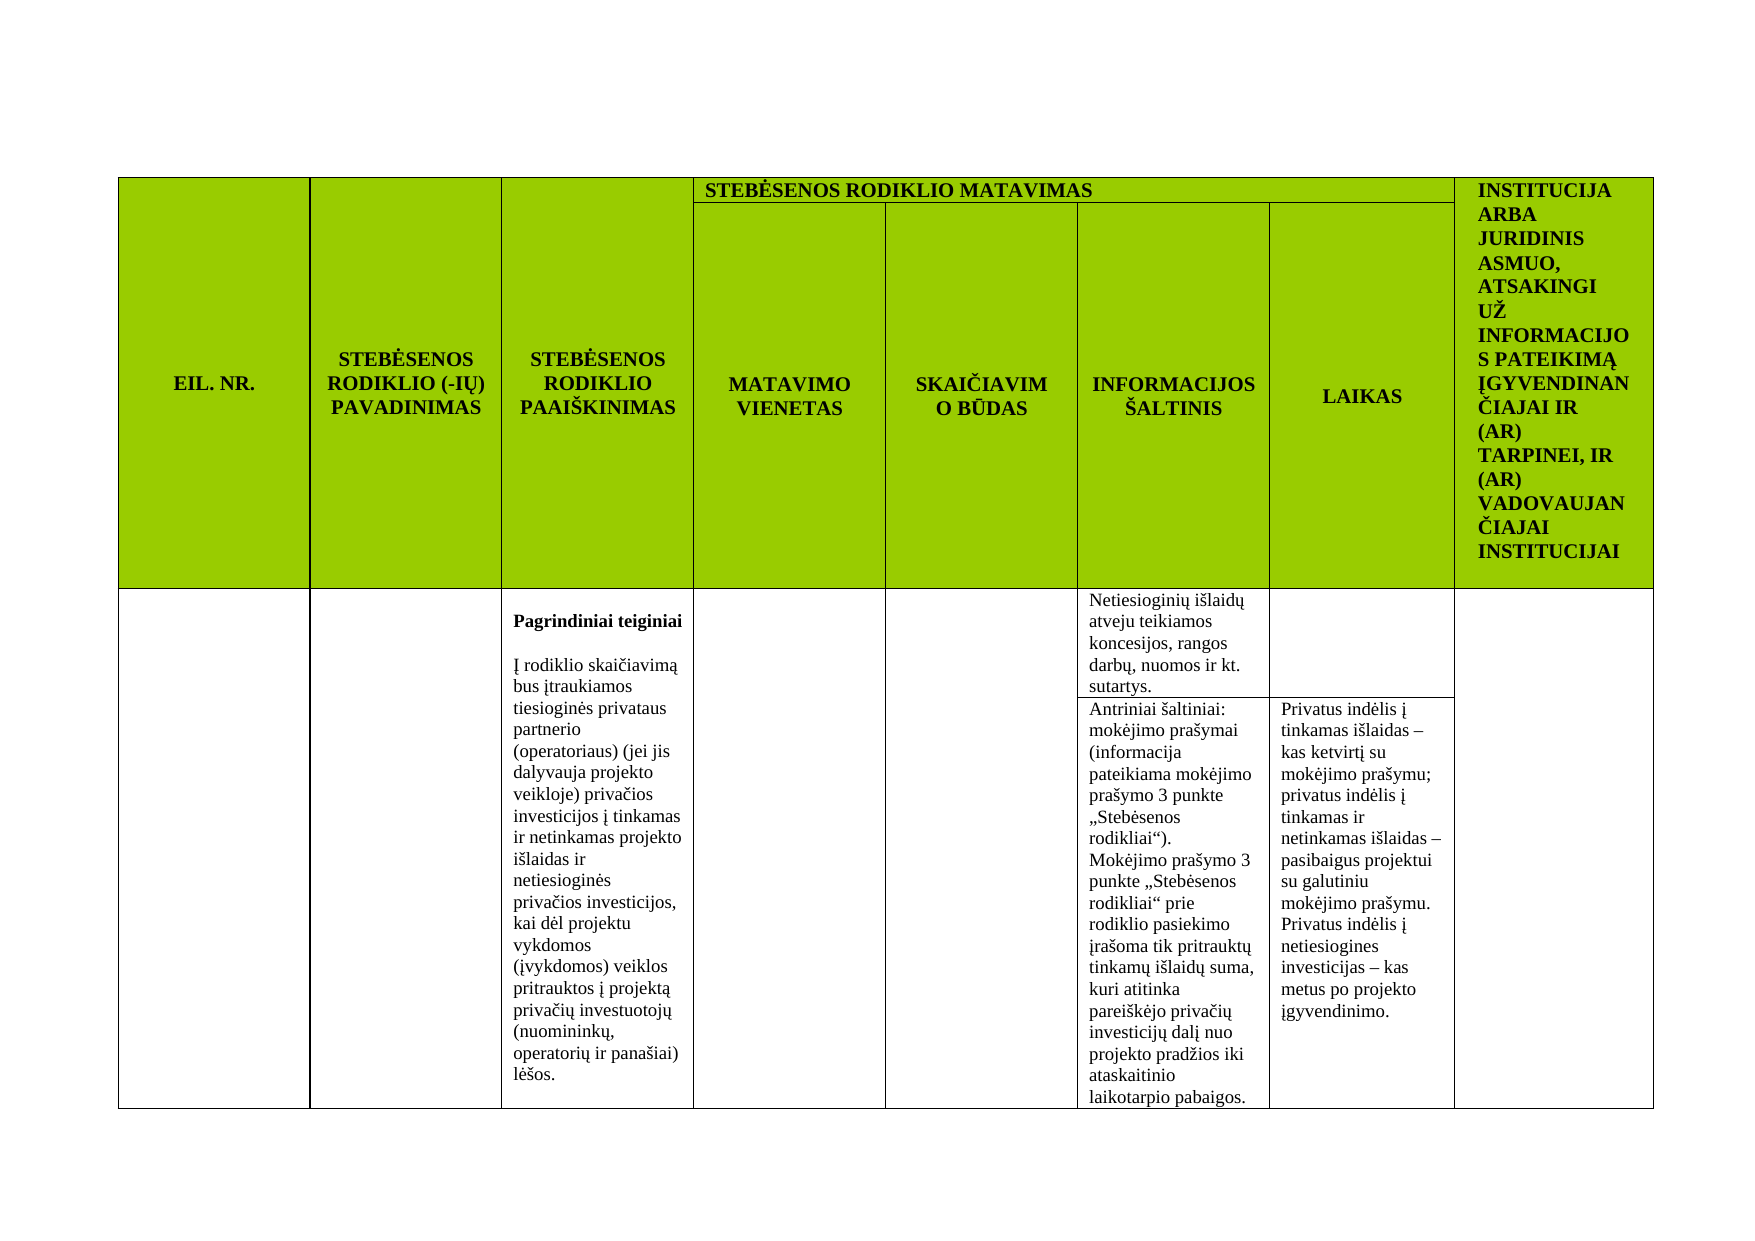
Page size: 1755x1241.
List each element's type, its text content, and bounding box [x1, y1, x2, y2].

table_header EIL. NR. [119, 178, 309, 588]
table_cell [1455, 589, 1653, 1107]
table_cell [886, 589, 1077, 1107]
table_cell [311, 589, 501, 1107]
table_cell [119, 589, 309, 1107]
table_cell LAIKAS [1270, 203, 1454, 588]
table_header STEBĖSENOS RODIKLIO (-IŲ) PAVADINIMAS [311, 178, 501, 588]
table_cell MATAVIMO VIENETAS [694, 203, 885, 588]
table_cell [694, 589, 885, 1107]
table_cell Pagrindiniai teiginiai Į rodiklio skaičiavimą bus įtraukiamos tiesioginės privataus partnerio (operatoriaus) (jei jis dalyvauja projekto veikloje) privačios investicijos į tinkamas ir netinkamas projekto išlaidas ir netiesioginės privačios investicijos, kai dėl projektu vykdomos (įvykdomos) veiklos pritrauktos į projektą privačių investuotojų (nuomininkų, operatorių ir panašiai) lėšos. [502, 589, 693, 1107]
table_cell Privatus indėlis į tinkamas išlaidas – kas ketvirtį su mokėjimo prašymu; privatus indėlis į tinkamas ir netinkamas išlaidas – pasibaigus projektui su galutiniu mokėjimo prašymu. Privatus indėlis į netiesiogines investicijas – kas metus po projekto įgyvendinimo. [1270, 698, 1454, 1107]
table_cell INFORMACIJOS ŠALTINIS [1078, 203, 1269, 588]
table_cell SKAIČIAVIMO BŪDAS [886, 203, 1077, 588]
table_header STEBĖSENOS RODIKLIO MATAVIMAS [694, 178, 1454, 202]
table_cell Netiesioginių išlaidų atveju teikiamos koncesijos, rangos darbų, nuomos ir kt. sutartys. [1078, 589, 1269, 697]
table_cell [1270, 589, 1454, 697]
table_header STEBĖSENOS RODIKLIO PAAIŠKINIMAS [502, 178, 693, 588]
table_header INSTITUCIJA ARBA JURIDINIS ASMUO, ATSAKINGI UŽ INFORMACIJOS PATEIKIMĄ ĮGYVENDINANČIAJAI IR (AR) TARPINEI, IR (AR) VADOVAUJANČIAJAI INSTITUCIJAI [1455, 178, 1653, 588]
table_cell Antriniai šaltiniai: mokėjimo prašymai (informacija pateikiama mokėjimo prašymo 3 punkte „Stebėsenos rodikliai“). Mokėjimo prašymo 3 punkte „Stebėsenos rodikliai“ prie rodiklio pasiekimo įrašoma tik pritrauktų tinkamų išlaidų suma, kuri atitinka pareiškėjo privačių investicijų dalį nuo projekto pradžios iki ataskaitinio laikotarpio pabaigos. [1078, 698, 1269, 1107]
